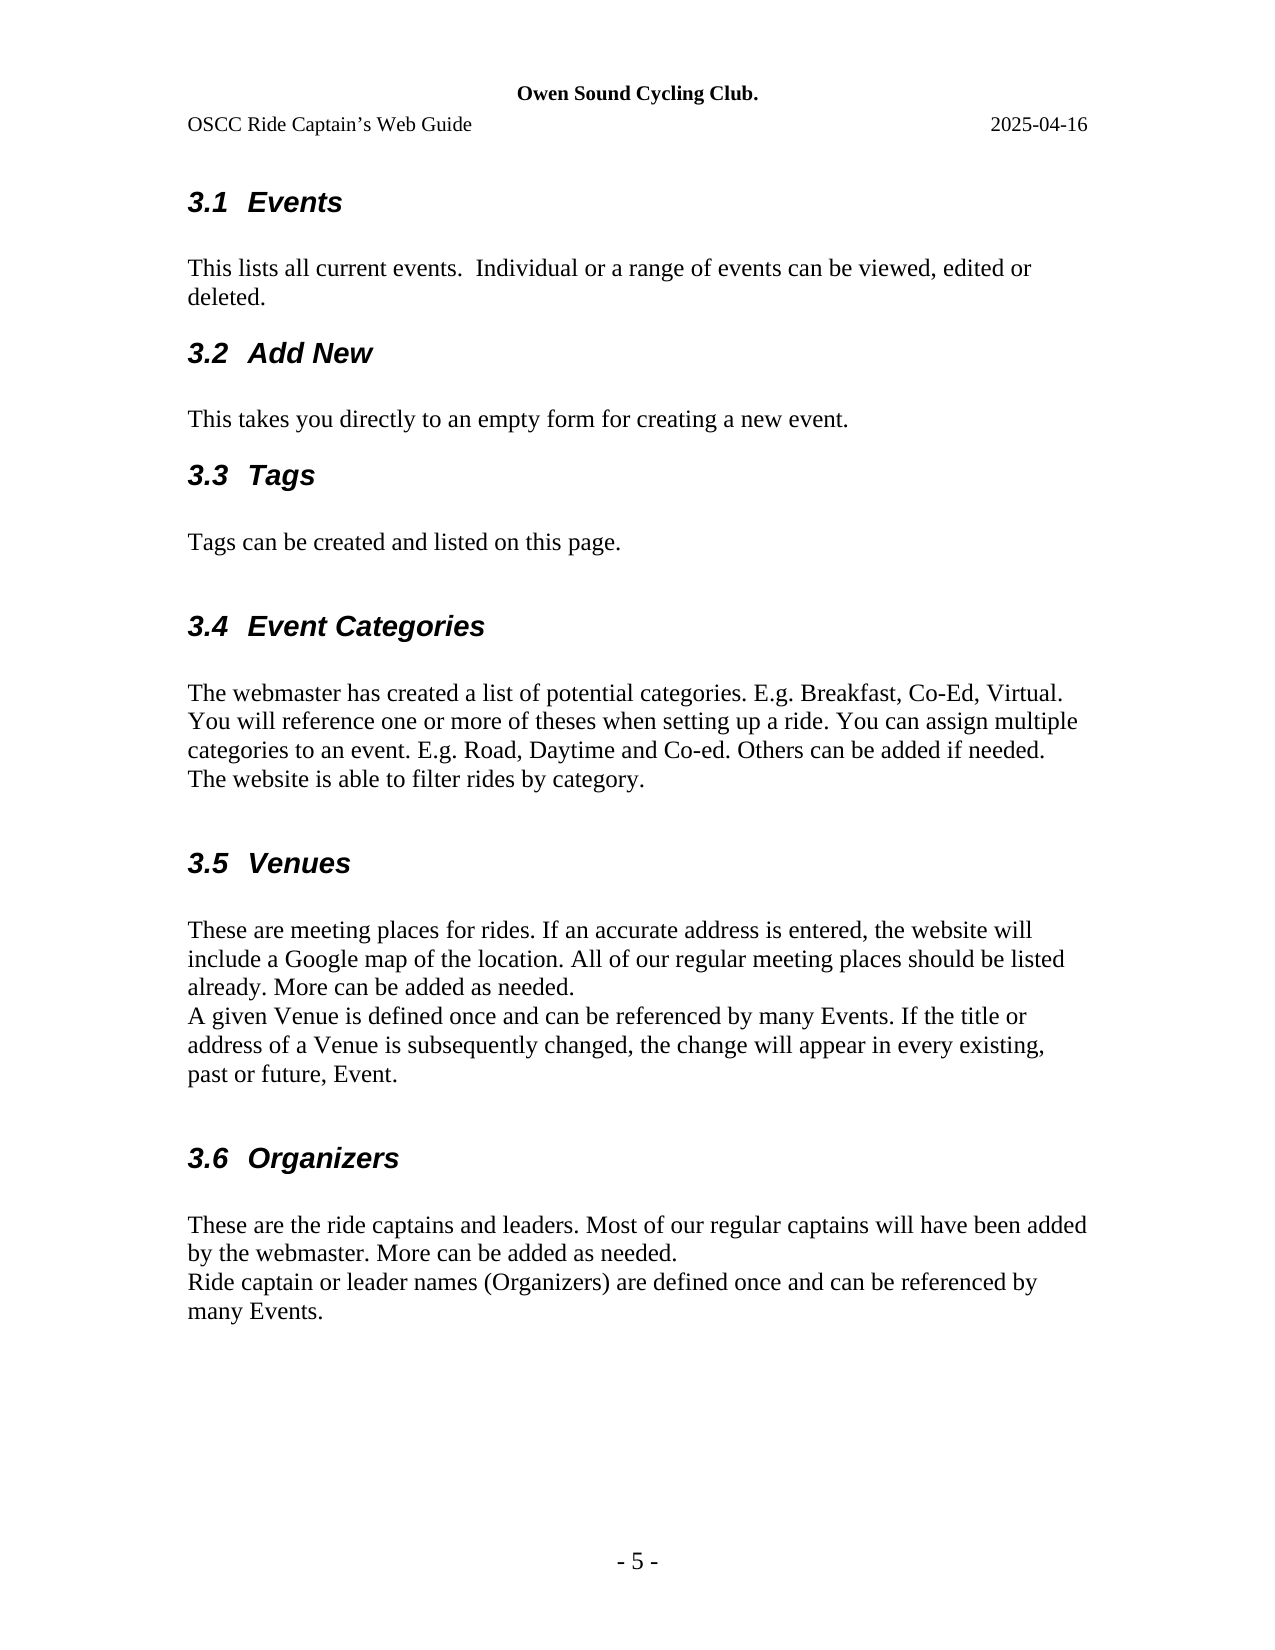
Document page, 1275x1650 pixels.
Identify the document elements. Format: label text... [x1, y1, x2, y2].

subtitle Organizers [187, 1141, 1087, 1175]
text This takes you directly to an empty form for creating a new event. [187, 404, 1087, 433]
subtitle Events [187, 185, 1087, 218]
subtitle Tags [187, 458, 1087, 492]
text Tags can be created and listed on this page. [187, 527, 1087, 555]
text The webmaster has created a list of potential categories. E.g. Breakfast, Co-Ed, Virtual. You will reference one or more of theses when setting up a ride. You can assign multiple categories to an event. E.g. Road, Daytime and Co-ed. Others can be added if needed. The website is able to filter rides by category. [187, 678, 1087, 793]
text These are the ride captains and leaders. Most of our regular captains will have been added by the webmaster. More can be added as needed. Ride captain or leader names (Organizers) are defined once and can be referenced by many Events. [187, 1210, 1087, 1325]
subtitle Add New [187, 336, 1087, 369]
subtitle Venues [187, 846, 1087, 880]
text This lists all current events. Individual or a range of events can be viewed, edited or deleted. [187, 253, 1087, 311]
text These are meeting places for rides. If an accurate address is entered, the website will include a Google map of the location. All of our regular meeting places should be listed already. More can be added as needed. A given Venue is defined once and can be referenced by many Events. If the title or address of a Venue is subsequently changed, the change will appear in every existing, past or future, Event. [187, 915, 1087, 1087]
subtitle Event Categories [187, 609, 1087, 643]
